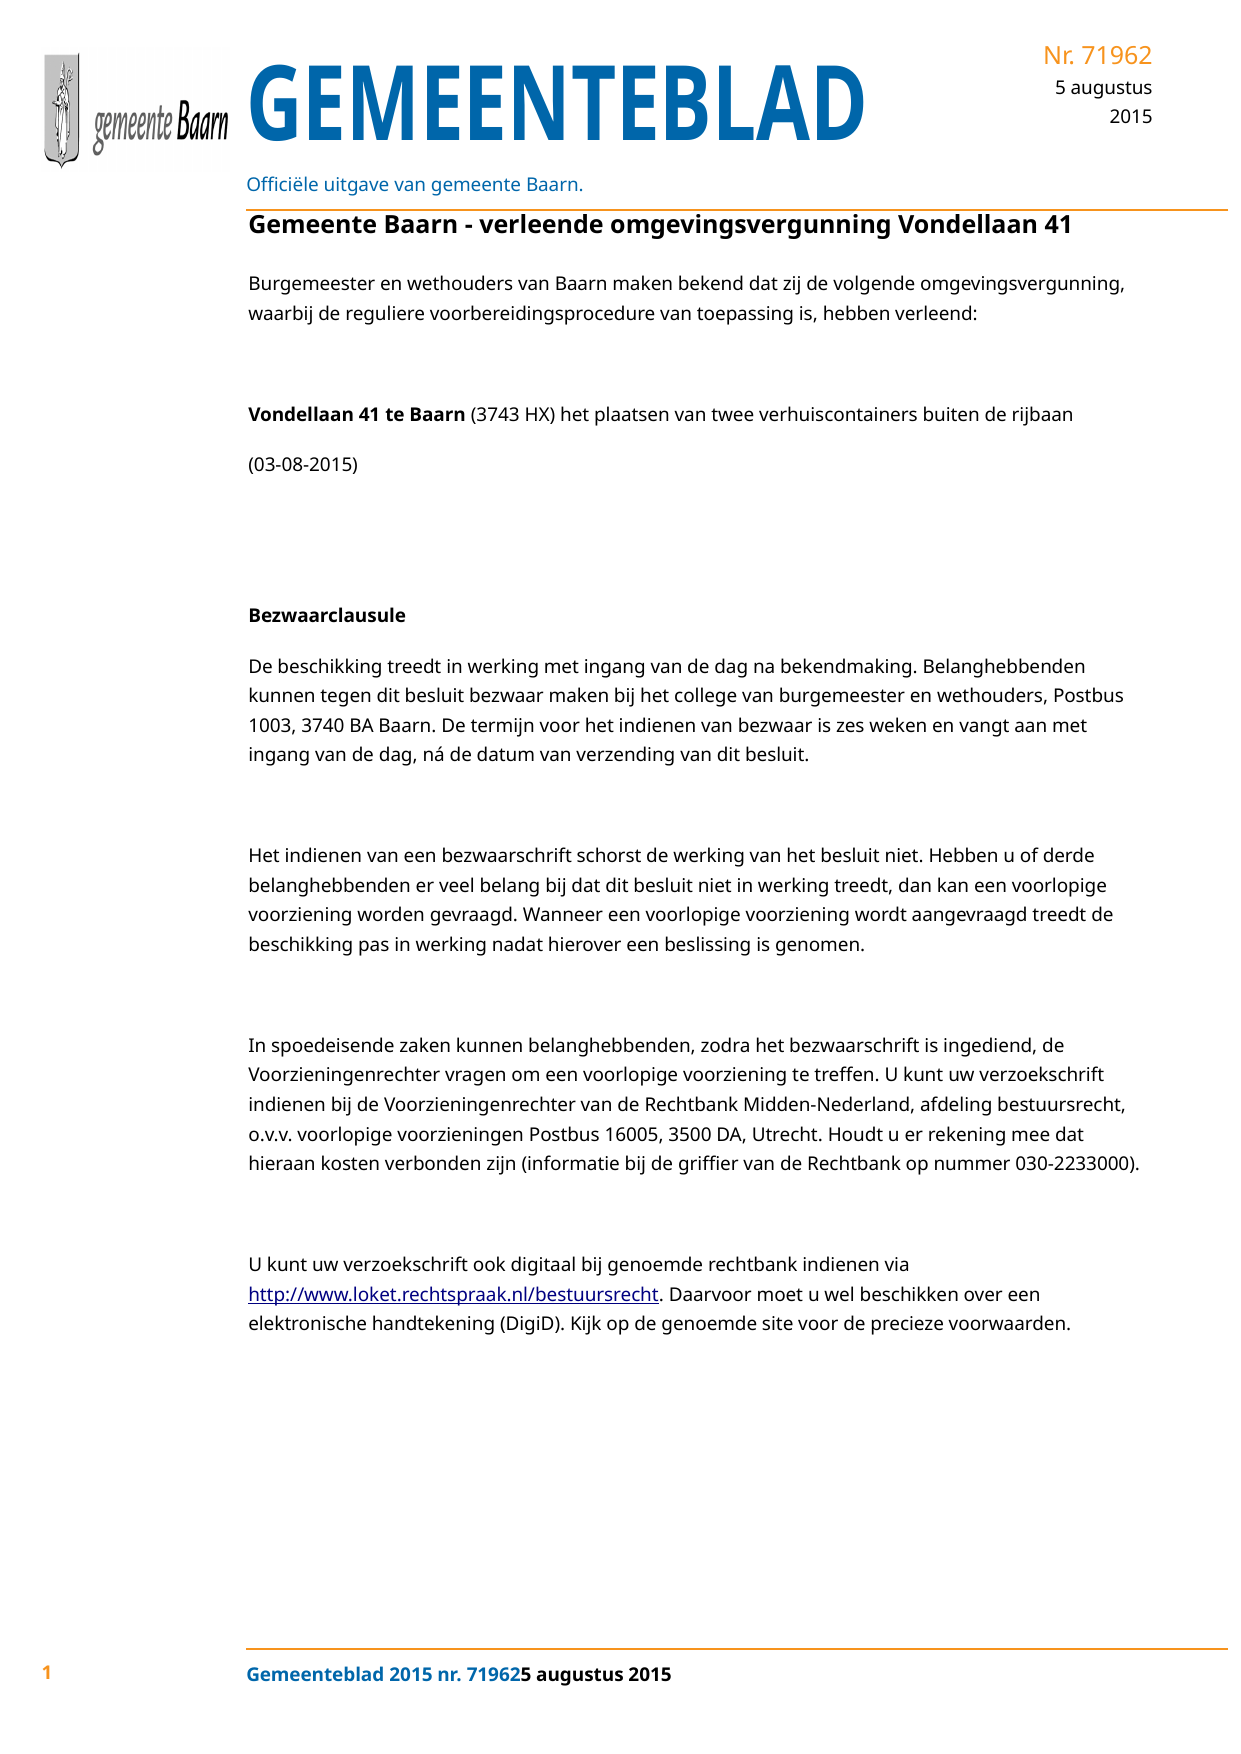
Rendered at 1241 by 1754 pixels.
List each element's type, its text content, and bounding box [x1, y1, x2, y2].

text (03-08-2015) [248, 451, 1152, 477]
text De beschikking treedt in werking met ingang van de dag na bekendmaking. Belanghebbenden kunnen tegen dit besluit bezwaar maken bij het college van burgemeester en wethouders, Postbus 1003, 3740 BA Baarn. De termijn voor het indienen van bezwaar is zes weken en vangt aan met ingang van de dag, ná de datum van verzending van dit besluit. [248, 653, 1152, 767]
text In spoedeisende zaken kunnen belanghebbenden, zodra het bezwaarschrift is ingediend, de Voorzieningenrechter vragen om een voorlopige voorziening te treffen. U kunt uw verzoekschrift indienen bij de Voorzieningenrechter van de Rechtbank Midden-Nederland, afdeling bestuursrecht, o.v.v. voorlopige voorzieningen Postbus 16005, 3500 DA, Utrecht. Houdt u er rekening mee dat hieraan kosten verbonden zijn (informatie bij de griffier van de Rechtbank op nummer 030-2233000). [248, 1032, 1152, 1176]
picture [41, 47, 231, 172]
text Bezwaarclausule [248, 602, 1152, 628]
text Gemeente Baarn - verleende omgevingsvergunning Vondellaan 41 [248, 211, 1152, 241]
text U kunt uw verzoekschrift ook digitaal bij genoemde rechtbank indienen via http://www.loket.rechtspraak.nl/bestuursrecht. Daarvoor moet u wel beschikken over een elektronische handtekening (DigiD). Kijk op de genoemde site voor de precieze voorwaarden. [248, 1251, 1152, 1336]
text Het indienen van een bezwaarschrift schorst de werking van het besluit niet. Hebben u of derde belanghebbenden er veel belang bij dat dit besluit niet in werking treedt, dan kan een voorlopige voorziening worden gevraagd. Wanneer een voorlopige voorziening wordt aangevraagd treedt de beschikking pas in werking nadat hierover een beslissing is genomen. [248, 842, 1152, 957]
text Vondellaan 41 te Baarn (3743 HX) het plaatsen van twee verhuiscontainers buiten de rijbaan [248, 401, 1152, 426]
text Burgemeester en wethouders van Baarn maken bekend dat zij de volgende omgevingsvergunning, waarbij de reguliere voorbereidingsprocedure van toepassing is, hebben verleend: [248, 270, 1152, 326]
